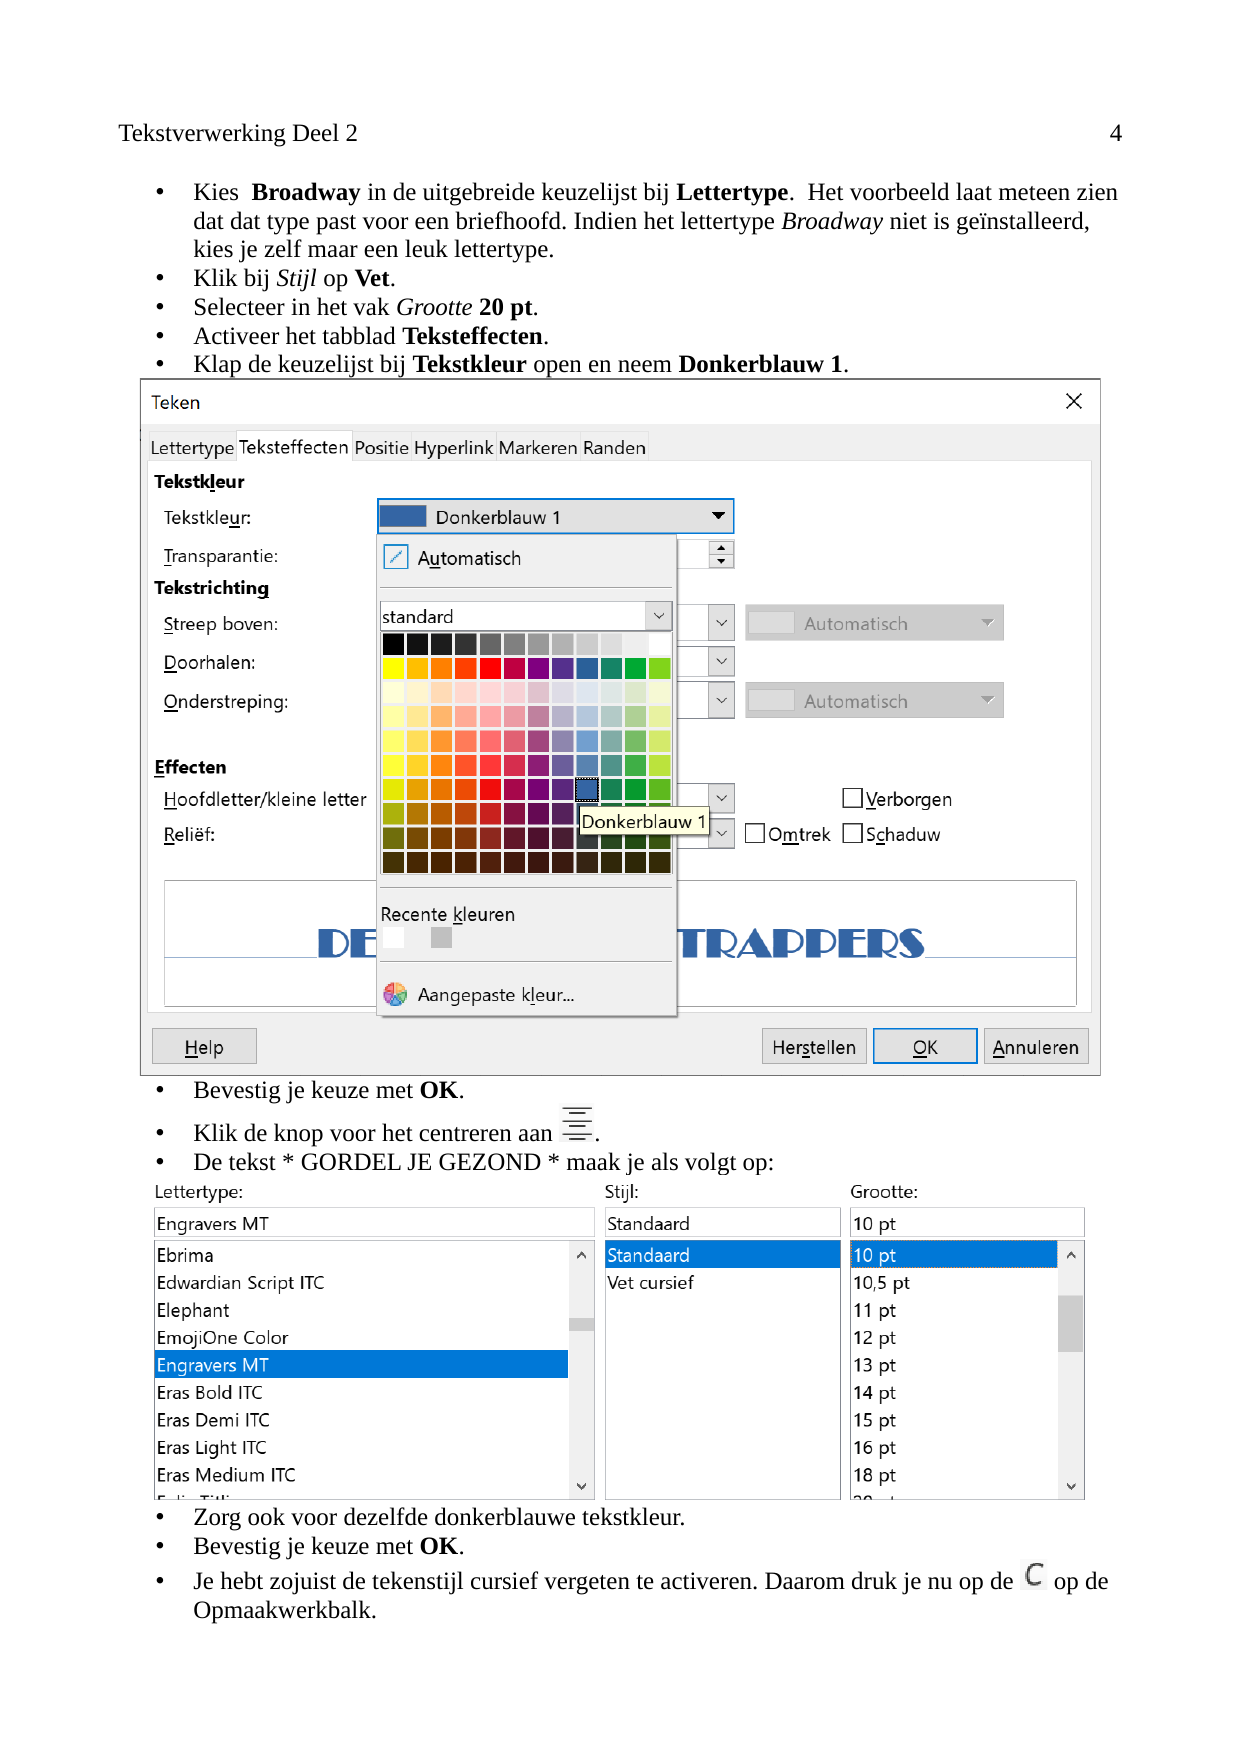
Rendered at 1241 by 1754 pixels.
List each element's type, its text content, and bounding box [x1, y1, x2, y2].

picture [139, 378, 1101, 1076]
list Bevestig je keuze met OK. [156, 1531, 1122, 1560]
list Activeer het tabblad Teksteffecten. [156, 321, 1122, 349]
list Je hebt zojuist de tekenstijl cursief vergeten te activeren. Daarom druk je nu op de op de Opmaakwerkbalk. [156, 1560, 1122, 1623]
list Selecteer in het vak Grootte 20 pt. [156, 292, 1122, 321]
list Bevestig je keuze met OK. [156, 1075, 1122, 1104]
list Zorg ook voor dezelfde donkerblauwe tekstkleur. [156, 1502, 1122, 1531]
list Kies Broadway in de uitgebreide keuzelijst bij Lettertype. Het voorbeeld laat meteen zien dat dat type past voor een briefhoofd. Indien het lettertype Broadway niet is geïnstalleerd, kies je zelf maar een leuk lettertype. [156, 177, 1122, 263]
list Klik de knop voor het centreren aan . [156, 1104, 1122, 1147]
picture [150, 1175, 1090, 1503]
picture [1020, 1559, 1048, 1590]
list Klik bij Stijl op Vet. [156, 263, 1122, 292]
list Klap de keuzelijst bij Tekstkleur open en neem Donkerblauw 1. [156, 349, 1122, 378]
picture [558, 1103, 595, 1142]
list De tekst * GORDEL JE GEZOND * maak je als volgt op: [156, 1147, 1122, 1176]
